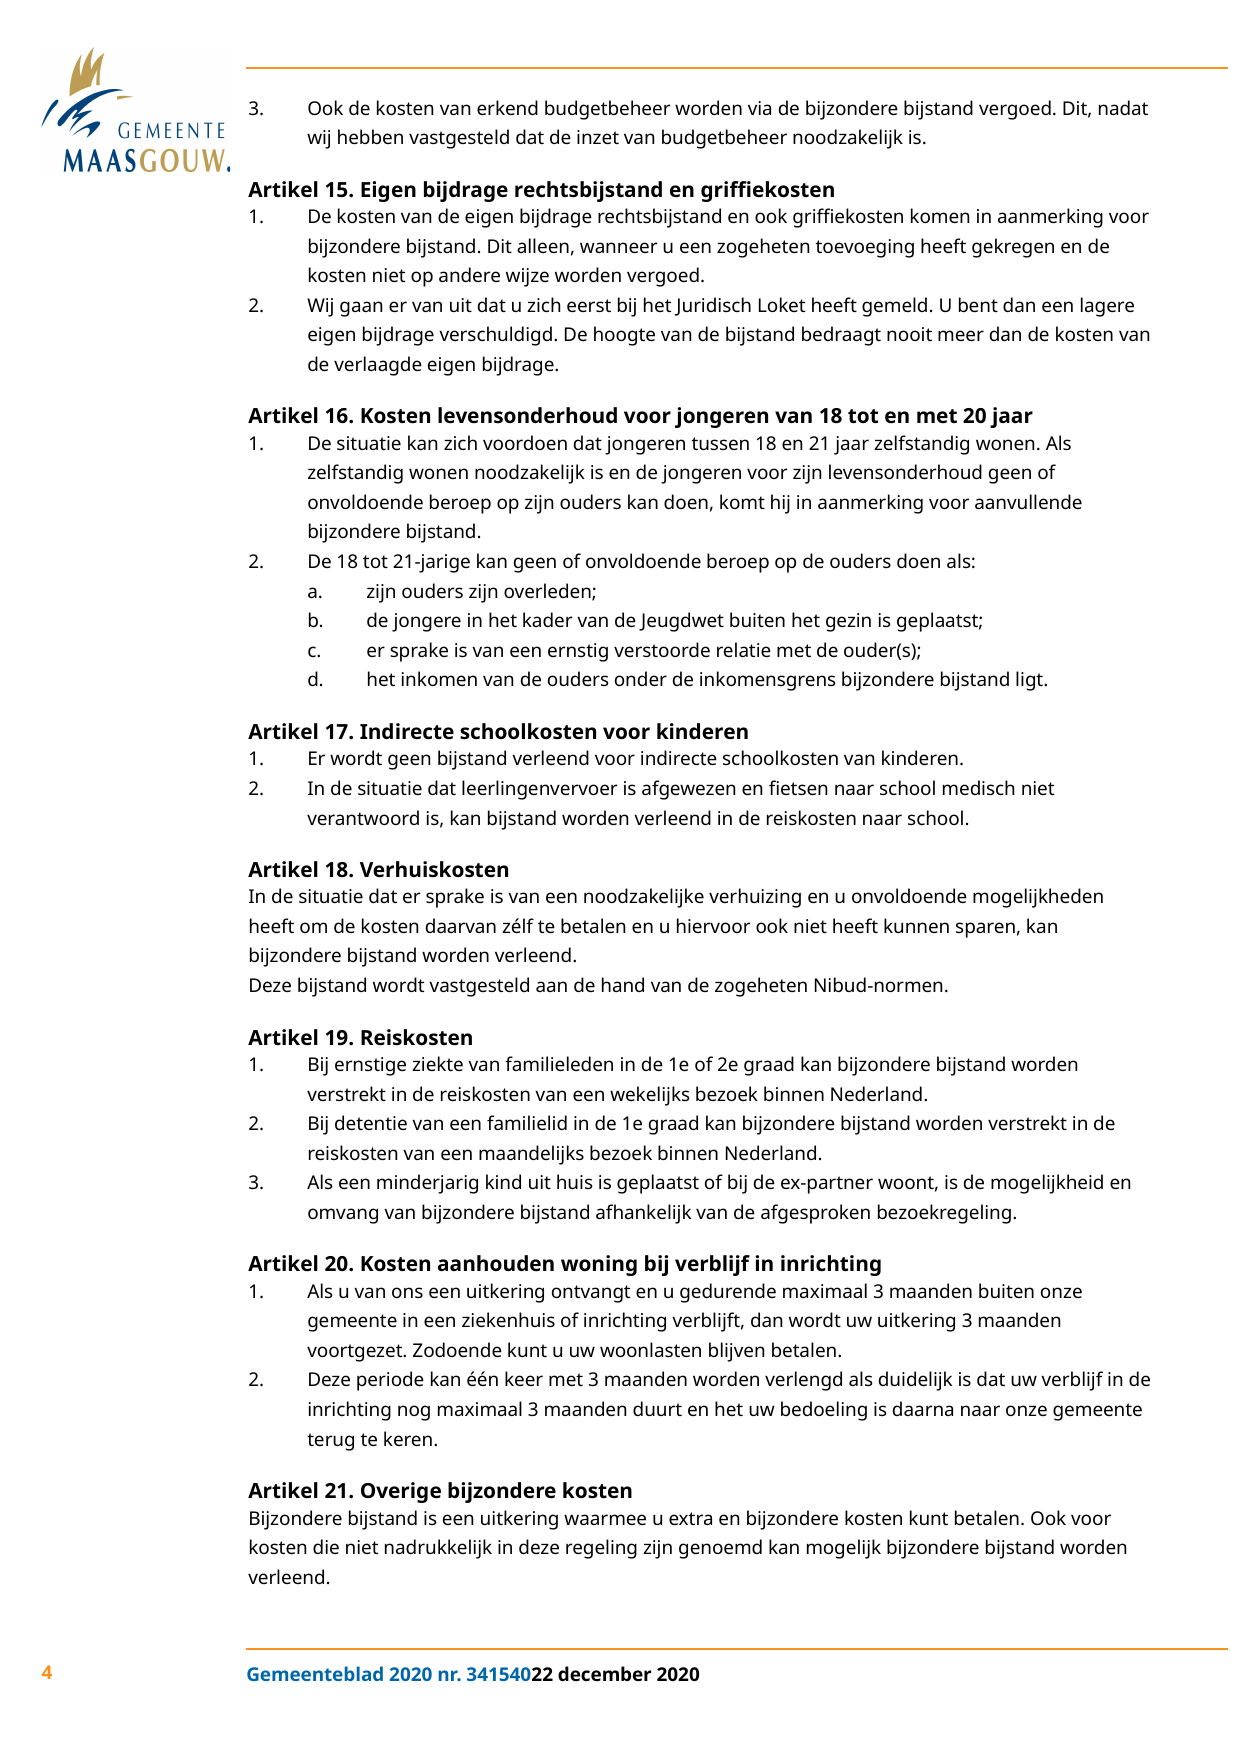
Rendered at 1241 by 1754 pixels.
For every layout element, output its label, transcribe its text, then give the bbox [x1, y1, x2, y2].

text Artikel 15. Eigen bijdrage rechtsbijstand en griffiekosten [248, 175, 1152, 203]
list de jongere in het kader van de Jeugdwet buiten het gezin is geplaatst; [307, 607, 1152, 633]
list zijn ouders zijn overleden; [307, 578, 1152, 604]
text Artikel 18. Verhuiskosten [248, 855, 1152, 883]
text Artikel 16. Kosten levensonderhoud voor jongeren van 18 tot en met 20 jaar [248, 402, 1152, 430]
text Artikel 21. Overige bijzondere kosten [248, 1476, 1152, 1505]
list Wij gaan er van uit dat u zich eerst bij het Juridisch Loket heeft gemeld. U bent dan een lagere eigen bijdrage verschuldigd. De hoogte van de bijstand bedraagt nooit meer dan de kosten van de verlaagde eigen bijdrage. [248, 292, 1152, 377]
list De 18 tot 21-jarige kan geen of onvoldoende beroep op de ouders doen als: [248, 548, 1152, 574]
text Artikel 20. Kosten aanhouden woning bij verblijf in inrichting [248, 1249, 1152, 1278]
list Bij ernstige ziekte van familieleden in de 1e of 2e graad kan bijzondere bijstand worden verstrekt in de reiskosten van een wekelijks bezoek binnen Nederland. [248, 1051, 1152, 1106]
text Artikel 17. Indirecte schoolkosten voor kinderen [248, 717, 1152, 746]
list Deze periode kan één keer met 3 maanden worden verlengd als duidelijk is dat uw verblijf in de inrichting nog maximaal 3 maanden duurt en het uw bedoeling is daarna naar onze gemeente terug te keren. [248, 1367, 1152, 1452]
text In de situatie dat er sprake is van een noodzakelijke verhuizing en u onvoldoende mogelijkheden heeft om de kosten daarvan zélf te betalen en u hiervoor ook niet heeft kunnen sparen, kan bijzondere bijstand worden verleend. [248, 883, 1152, 968]
text Artikel 19. Reiskosten [248, 1023, 1152, 1051]
list Als u van ons een uitkering ontvangt en u gedurende maximaal 3 maanden buiten onze gemeente in een ziekenhuis of inrichting verblijft, dan wordt uw uitkering 3 maanden voortgezet. Zodoende kunt u uw woonlasten blijven betalen. [248, 1278, 1152, 1363]
list De kosten van de eigen bijdrage rechtsbijstand en ook griffiekosten komen in aanmerking voor bijzondere bijstand. Dit alleen, wanneer u een zogeheten toevoeging heeft gekregen en de kosten niet op andere wijze worden vergoed. [248, 203, 1152, 288]
list De situatie kan zich voordoen dat jongeren tussen 18 en 21 jaar zelfstandig wonen. Als zelfstandig wonen noodzakelijk is en de jongeren voor zijn levensonderhoud geen of onvoldoende beroep op zijn ouders kan doen, komt hij in aanmerking voor aanvullende bijzondere bijstand. [248, 430, 1152, 544]
list Bij detentie van een familielid in de 1e graad kan bijzondere bijstand worden verstrekt in de reiskosten van een maandelijks bezoek binnen Nederland. [248, 1110, 1152, 1166]
list In de situatie dat leerlingenvervoer is afgewezen en fietsen naar school medisch niet verantwoord is, kan bijstand worden verleend in de reiskosten naar school. [248, 775, 1152, 830]
list Ook de kosten van erkend budgetbeheer worden via de bijzondere bijstand vergoed. Dit, nadat wij hebben vastgesteld dat de inzet van budgetbeheer noodzakelijk is. [248, 95, 1152, 150]
text Bijzondere bijstand is een uitkering waarmee u extra en bijzondere kosten kunt betalen. Ook voor kosten die niet nadrukkelijk in deze regeling zijn genoemd kan mogelijk bijzondere bijstand worden verleend. [248, 1505, 1152, 1589]
list Er wordt geen bijstand verleend voor indirecte schoolkosten van kinderen. [248, 746, 1152, 771]
list er sprake is van een ernstig verstoorde relatie met de ouder(s); [307, 637, 1152, 663]
list Als een minderjarig kind uit huis is geplaatst of bij de ex-partner woont, is de mogelijkheid en omvang van bijzondere bijstand afhankelijk van de afgesproken bezoekregeling. [248, 1169, 1152, 1225]
picture [41, 47, 231, 172]
text Deze bijstand wordt vastgesteld aan de hand van de zogeheten Nibud-normen. [248, 972, 1152, 998]
list het inkomen van de ouders onder de inkomensgrens bijzondere bijstand ligt. [307, 667, 1152, 692]
